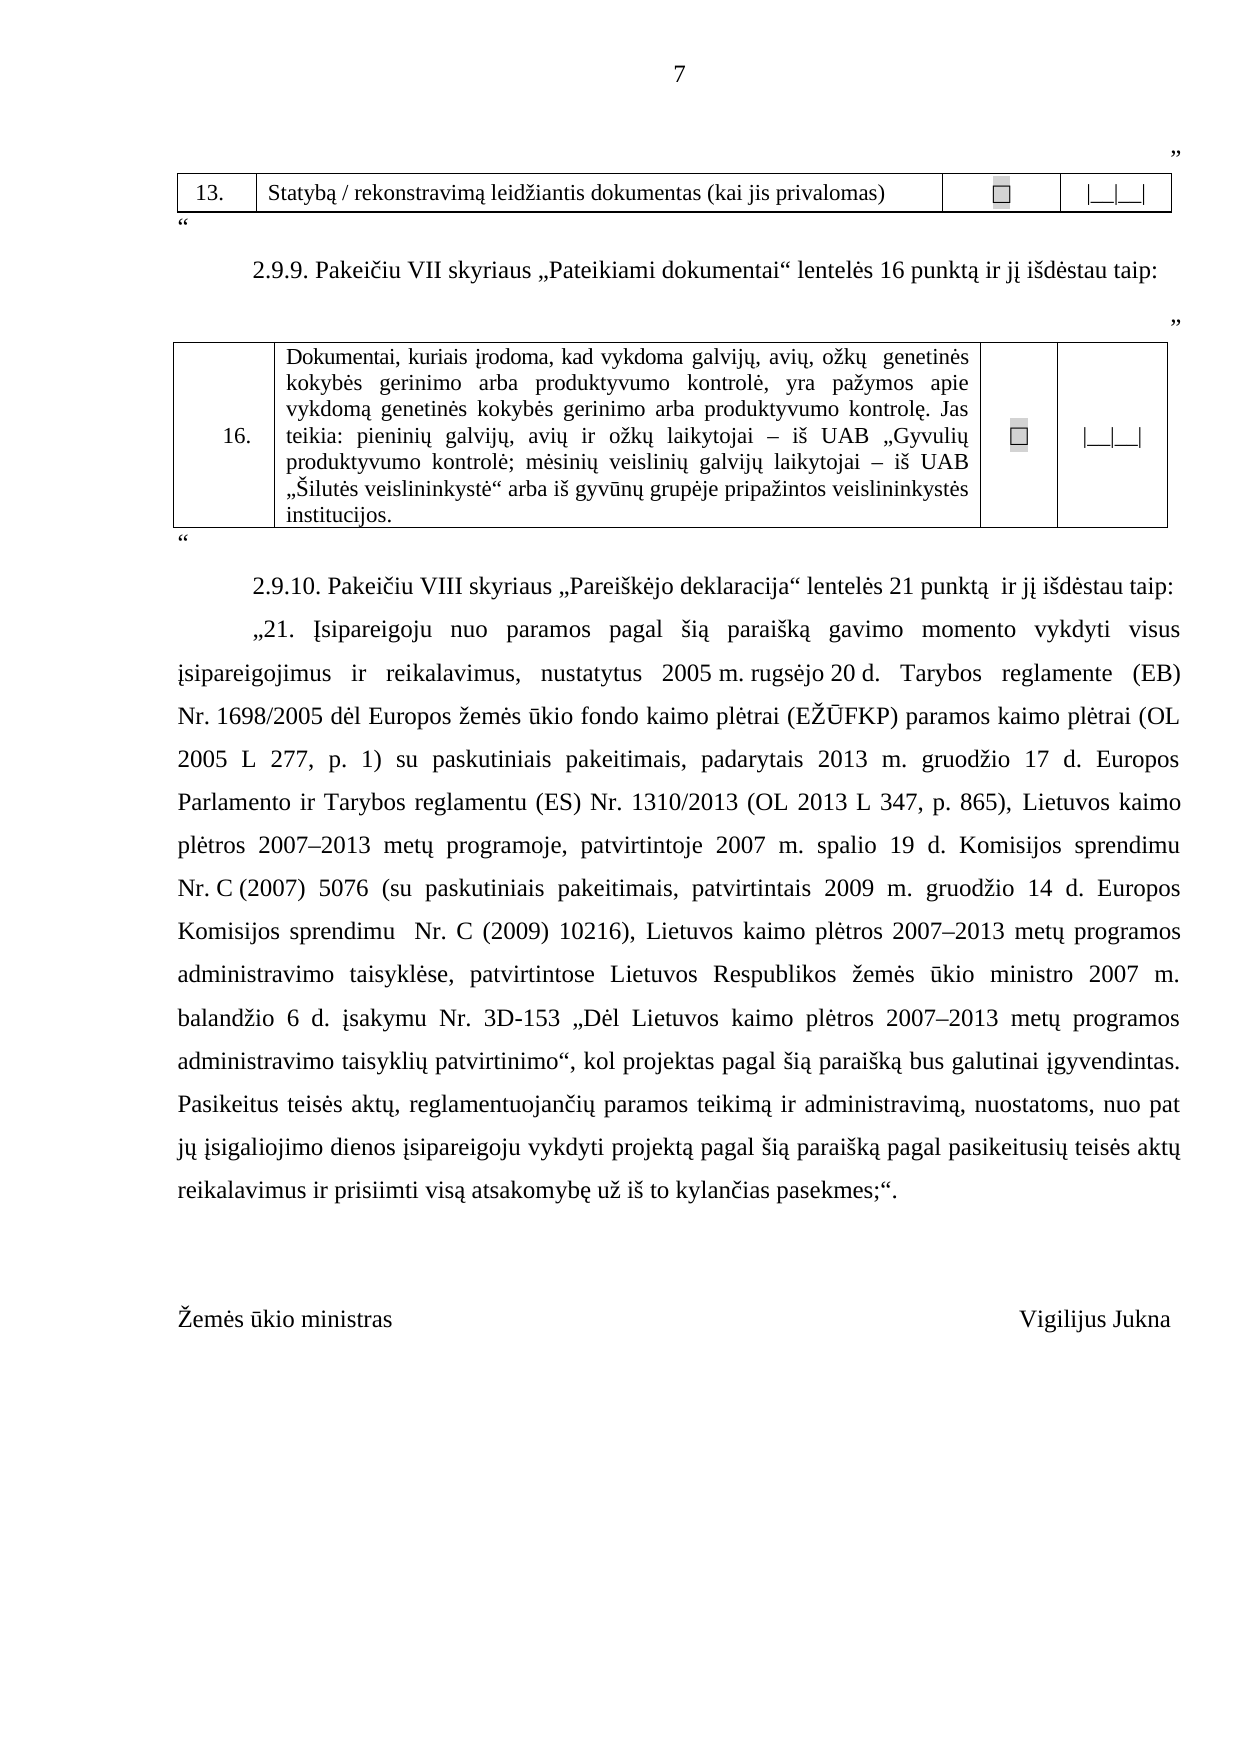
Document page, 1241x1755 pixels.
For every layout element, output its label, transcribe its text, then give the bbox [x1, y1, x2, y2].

table_header Dokumentai, kuriais įrodoma, kad vykdoma galvijų, avių, ožkų genetinės kokybės gerinimo arba produktyvumo kontrolė, yra pažymos apie vykdomą genetinės kokybės gerinimo arba produktyvumo kontrolę. Jas teikia: pieninių galvijų, avių ir ožkų laikytojai – iš UAB „Gyvulių produktyvumo kontrolė; mėsinių veislinių galvijų laikytojai – iš UAB „Šilutės veislininkystė“ arba iš gyvūnų grupėje pripažintos veislininkystės institucijos. [275, 343, 980, 527]
table_header □ [943, 174, 1060, 211]
text Žemės ūkio ministras Vigilijus Jukna [177, 1304, 1181, 1333]
table_header |__|__| [1061, 174, 1171, 211]
text “ [177, 212, 1181, 241]
text „ [177, 130, 1181, 159]
table_header 13. [178, 174, 256, 211]
text 2.9.9. Pakeičiu VII skyriaus „Pateikiami dokumentai“ lentelės 16 punktą ir jį išdėstau taip: [177, 256, 1181, 284]
table_header |__|__| [1058, 343, 1167, 527]
table_header 16. [174, 343, 274, 527]
text “ [177, 528, 1181, 557]
text 2.9.10. Pakeičiu VIII skyriaus „Pareiškėjo deklaracija“ lentelės 21 punktą ir jį išdėstau taip: [177, 571, 1181, 600]
table_header □ [981, 343, 1057, 527]
text „21. Įsipareigoju nuo paramos pagal šią paraišką gavimo momento vykdyti visus įsipareigojimus ir reikalavimus, nustatytus 2005 m. rugsėjo 20 d. Tarybos reglamente (EB) Nr. 1698/2005 dėl Europos žemės ūkio fondo kaimo plėtrai (EŽŪFKP) paramos kaimo plėtrai (OL 2005 L 277, p. 1) su paskutiniais pakeitimais, padarytais 2013 m. gruodžio 17 d. Europos Parlamento ir Tarybos reglamentu (ES) Nr. 1310/2013 (OL 2013 L 347, p. 865), Lietuvos kaimo plėtros 2007–2013 metų programoje, patvirtintoje 2007 m. spalio 19 d. Komisijos sprendimu Nr. C (2007) 5076 (su paskutiniais pakeitimais, patvirtintais 2009 m. gruodžio 14 d. Europos Komisijos sprendimu Nr. C (2009) 10216), Lietuvos kaimo plėtros 2007–2013 metų programos administravimo taisyklėse, patvirtintose Lietuvos Respublikos žemės ūkio ministro 2007 m. balandžio 6 d. įsakymu Nr. 3D-153 „Dėl Lietuvos kaimo plėtros 2007–2013 metų programos administravimo taisyklių patvirtinimo“, kol projektas pagal šią paraišką bus galutinai įgyvendintas. Pasikeitus teisės aktų, reglamentuojančių paramos teikimą ir administravimą, nuostatoms, nuo pat jų įsigaliojimo dienos įsipareigoju vykdyti projektą pagal šią paraišką pagal pasikeitusių teisės aktų reikalavimus ir prisiimti visą atsakomybę už iš to kylančias pasekmes;“. [177, 614, 1181, 1204]
table_header Statybą / rekonstravimą leidžiantis dokumentas (kai jis privalomas) [257, 174, 942, 211]
text „ [177, 299, 1181, 327]
